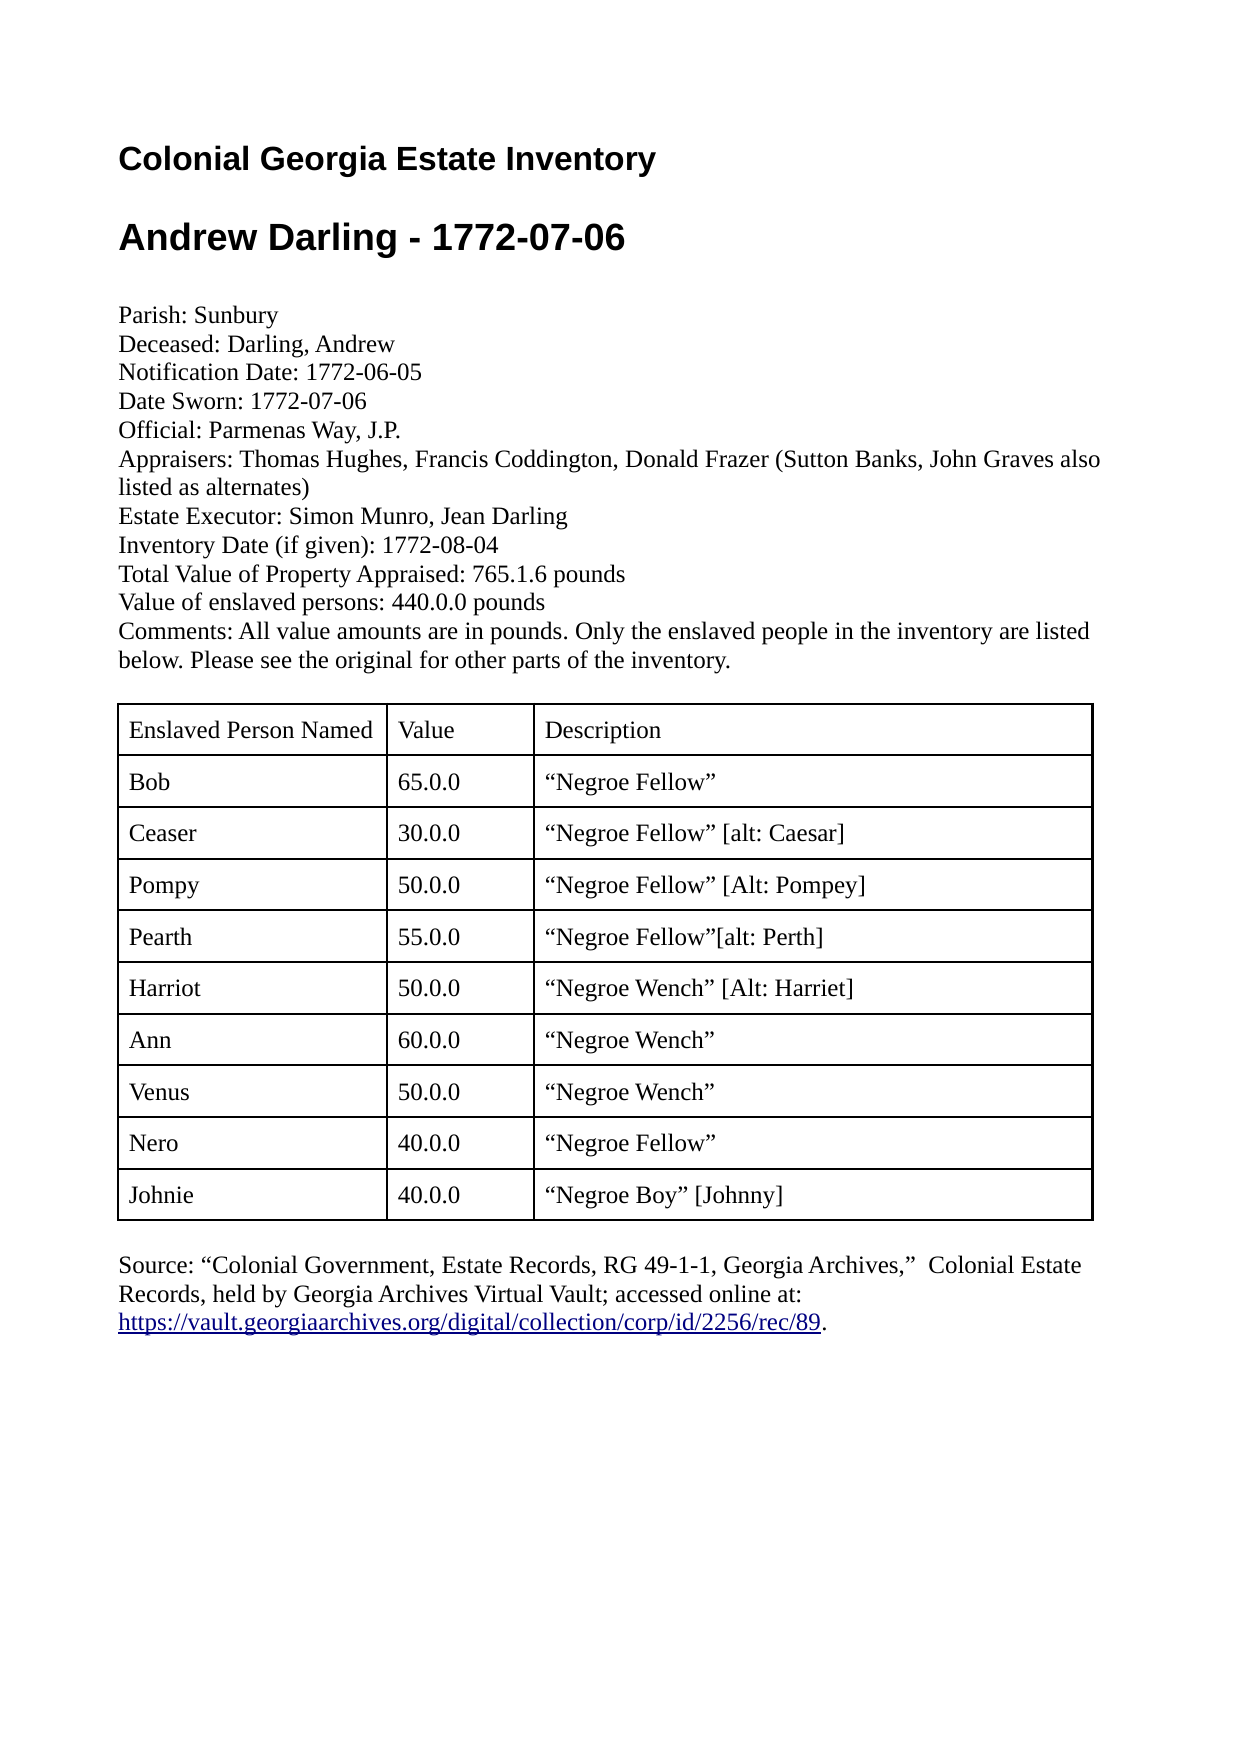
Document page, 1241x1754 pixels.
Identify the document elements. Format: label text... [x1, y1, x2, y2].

table_cell “Negroe Wench” [535, 1066, 1091, 1116]
text Value of enslaved persons: 440.0.0 pounds [118, 587, 1122, 616]
table_cell 40.0.0 [388, 1170, 533, 1219]
table_cell 55.0.0 [388, 911, 533, 961]
table_cell “Negroe Fellow” [535, 756, 1091, 806]
text Date Sworn: 1772-07-06 [118, 386, 1122, 415]
table_header Enslaved Person Named [119, 705, 386, 754]
text Estate Executor: Simon Munro, Jean Darling [118, 501, 1122, 530]
table_cell “Negroe Fellow” [535, 1118, 1091, 1167]
table_cell Pearth [119, 911, 386, 961]
table_cell Venus [119, 1066, 386, 1116]
table_cell “Negroe Fellow”[alt: Perth] [535, 911, 1091, 961]
table_cell Johnie [119, 1170, 386, 1219]
table_cell “Negroe Boy” [Johnny] [535, 1170, 1091, 1219]
table_cell “Negroe Fellow” [Alt: Pompey] [535, 860, 1091, 909]
text Inventory Date (if given): 1772-08-04 [118, 530, 1122, 559]
text Deceased: Darling, Andrew [118, 329, 1122, 357]
table_cell Pompy [119, 860, 386, 909]
table_cell “Negroe Fellow” [alt: Caesar] [535, 808, 1091, 857]
text Source: “Colonial Government, Estate Records, RG 49-1-1, Georgia Archives,” Colonial Estate Records, held by Georgia Archives Virtual Vault; accessed online at: https://vault.georgiaarchives.org/digital/collection/corp/id/2256/rec/89. [118, 1250, 1122, 1336]
table_cell Ann [119, 1015, 386, 1064]
table_cell “Negroe Wench” [Alt: Harriet] [535, 963, 1091, 1012]
table_cell 50.0.0 [388, 860, 533, 909]
table_cell 65.0.0 [388, 756, 533, 806]
table_cell Ceaser [119, 808, 386, 857]
table_cell Bob [119, 756, 386, 806]
text Comments: All value amounts are in pounds. Only the enslaved people in the inventory are listed below. Please see the original for other parts of the inventory. [118, 616, 1122, 674]
text Total Value of Property Appraised: 765.1.6 pounds [118, 559, 1122, 587]
table_cell Nero [119, 1118, 386, 1167]
table_cell 30.0.0 [388, 808, 533, 857]
table_header Description [535, 705, 1091, 754]
table_cell 40.0.0 [388, 1118, 533, 1167]
subtitle Colonial Georgia Estate Inventory [118, 139, 1122, 178]
table_cell 60.0.0 [388, 1015, 533, 1064]
text Notification Date: 1772-06-05 [118, 357, 1122, 386]
subtitle Andrew Darling - 1772-07-06 [118, 215, 1122, 259]
text Parish: Sunbury [118, 300, 1122, 329]
text Official: Parmenas Way, J.P. [118, 415, 1122, 444]
table_cell 50.0.0 [388, 963, 533, 1012]
table_cell “Negroe Wench” [535, 1015, 1091, 1064]
table_cell 50.0.0 [388, 1066, 533, 1116]
text Appraisers: Thomas Hughes, Francis Coddington, Donald Frazer (Sutton Banks, John Graves also listed as alternates) [118, 444, 1122, 501]
table_cell Harriot [119, 963, 386, 1012]
table_header Value [388, 705, 533, 754]
